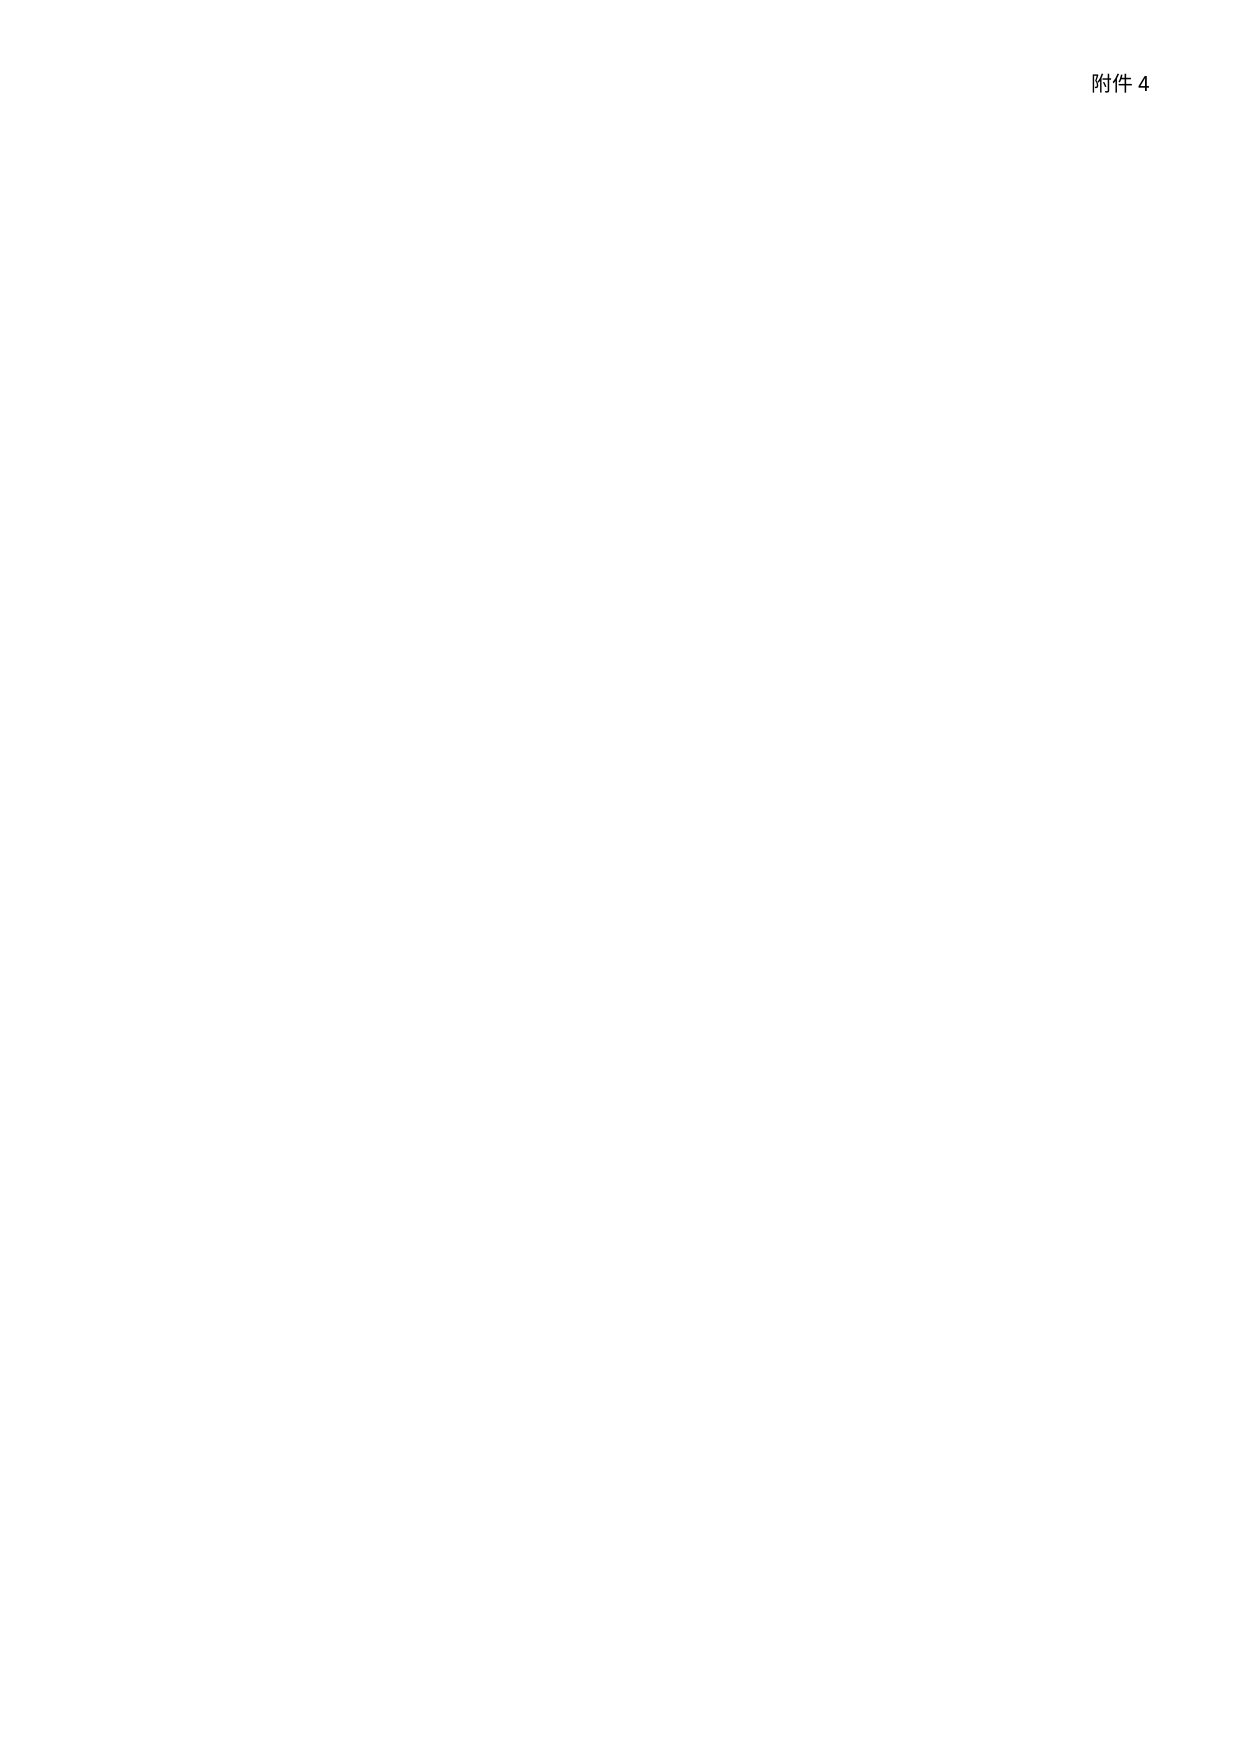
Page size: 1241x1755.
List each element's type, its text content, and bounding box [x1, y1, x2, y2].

text 附件4 [1091, 68, 1155, 98]
